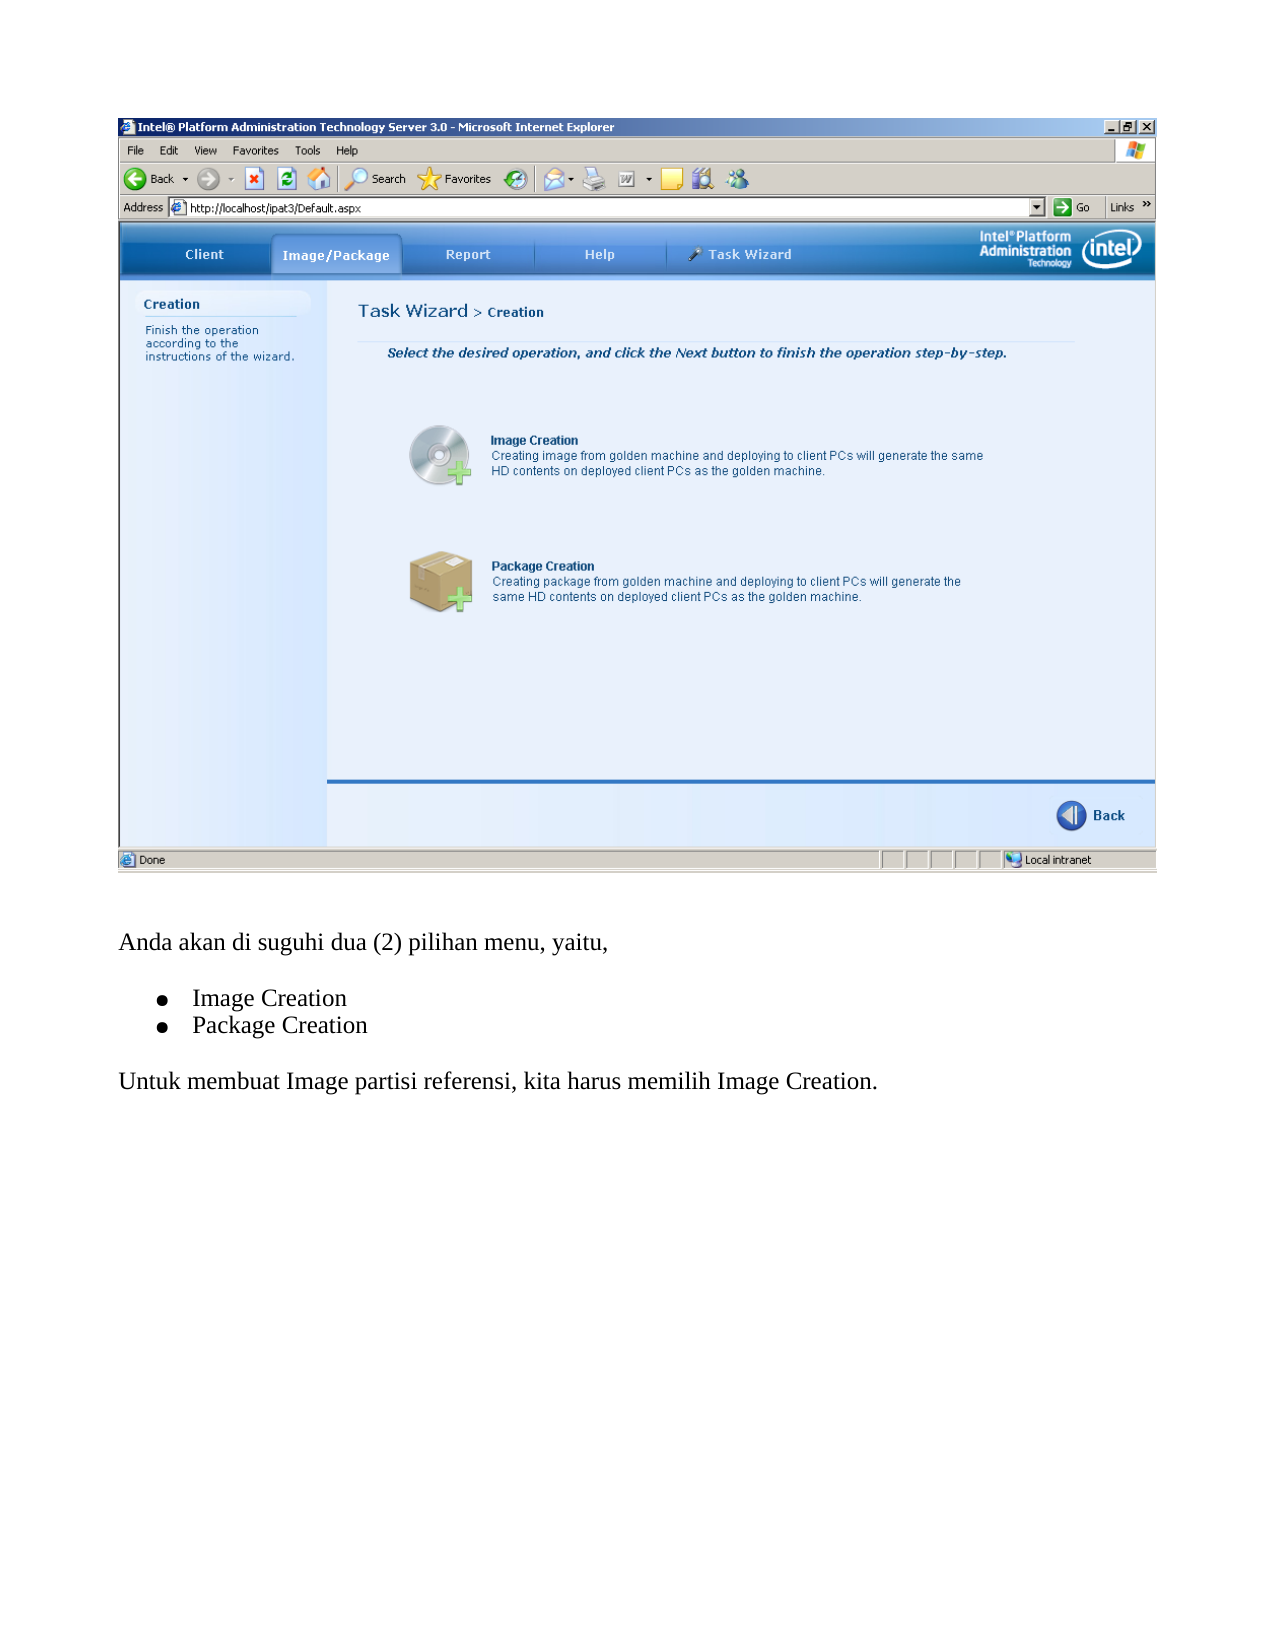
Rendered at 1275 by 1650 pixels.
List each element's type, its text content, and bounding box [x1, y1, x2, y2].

list Package Creation [154, 1011, 1157, 1039]
list Image Creation [154, 984, 1157, 1011]
picture [118, 118, 1157, 873]
text Untuk membuat Image partisi referensi, kita harus memilih Image Creation. [118, 1067, 1157, 1094]
text Anda akan di suguhi dua (2) pilihan menu, yaitu, [118, 928, 1157, 956]
